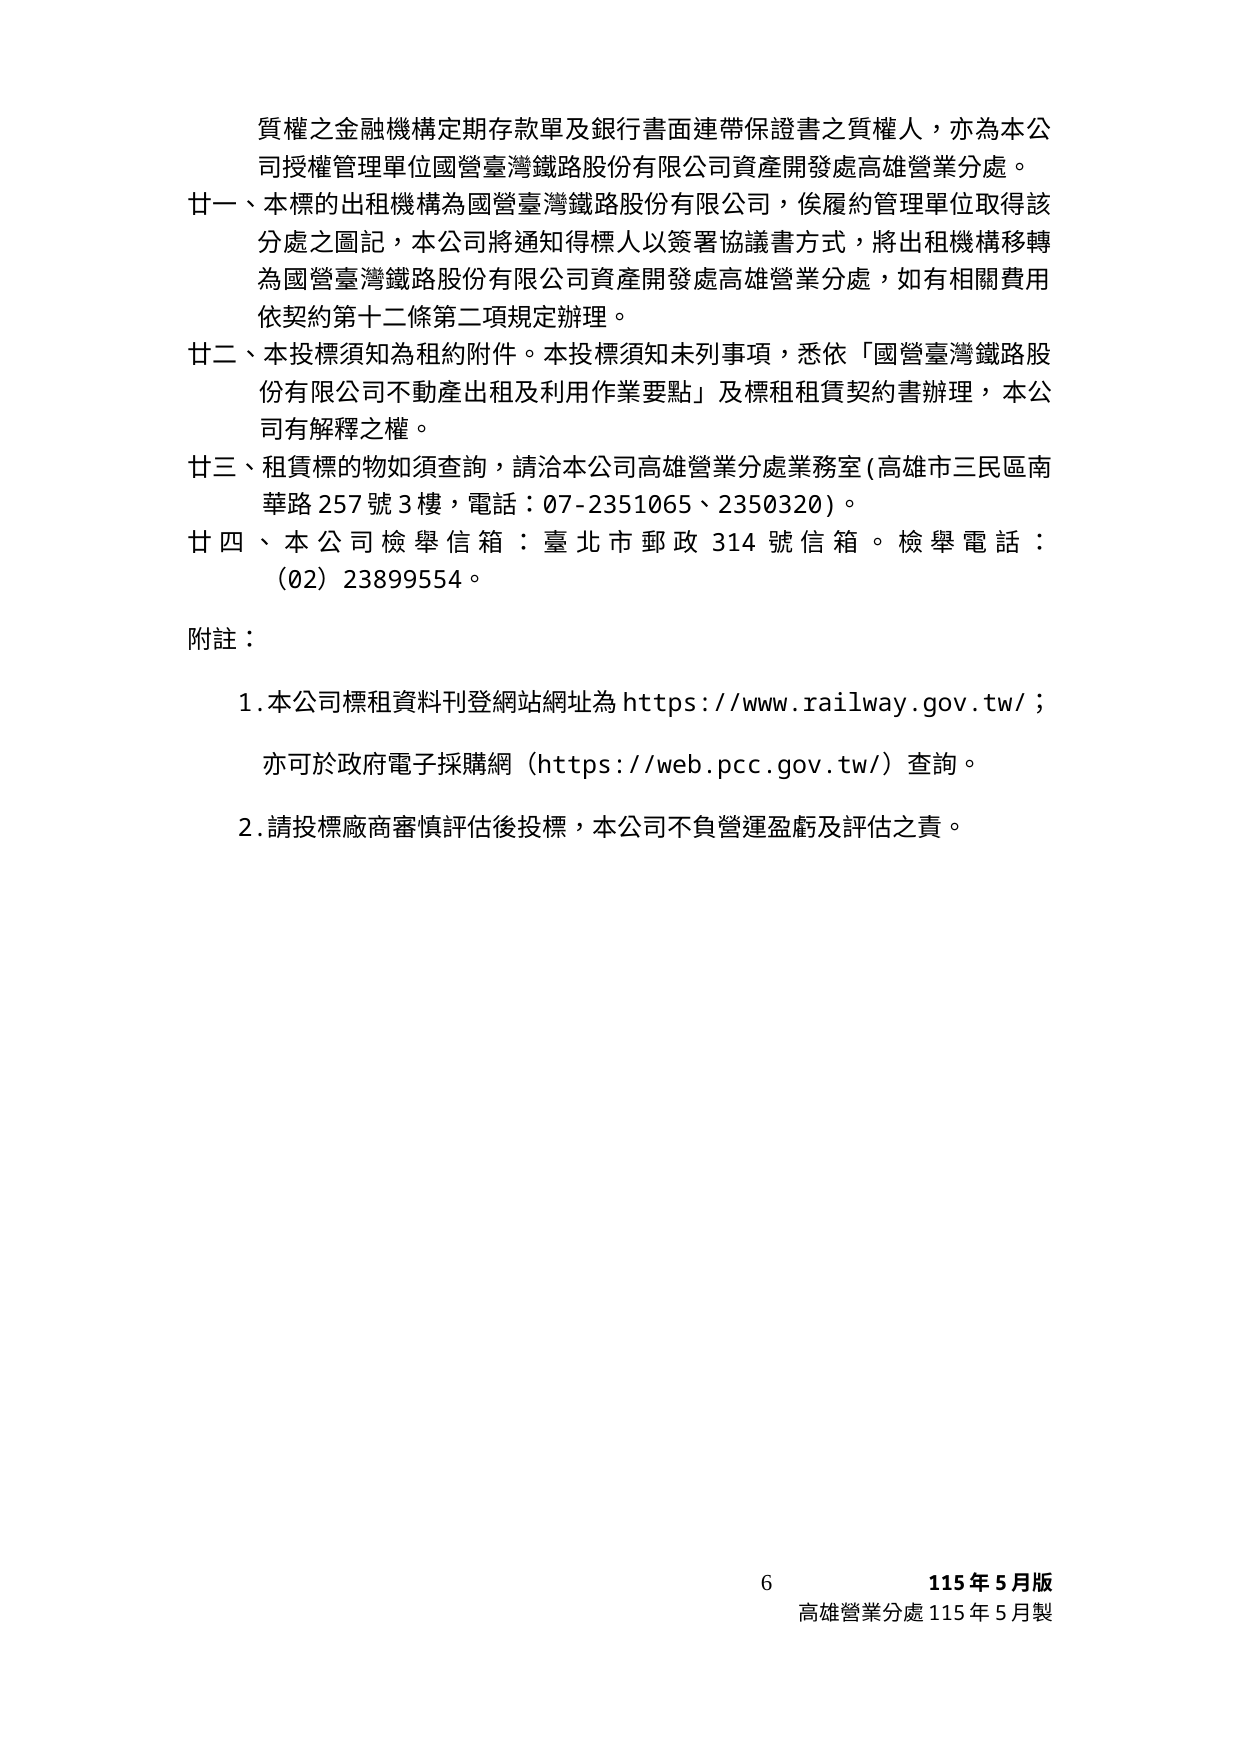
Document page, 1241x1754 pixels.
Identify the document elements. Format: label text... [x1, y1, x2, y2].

text 2.請投標廠商審慎評估後投標，本公司不負營運盈虧及評估之責。 [237, 783, 1053, 846]
text 1.本公司標租資料刊登網站網址為https://www.railway.gov.tw/；亦可於政府電子採購網（https://web.pcc.gov.tw/）查詢。 [237, 658, 1053, 783]
text 廿二、本投標須知為租約附件。本投標須知未列事項，悉依「國營臺灣鐵路股份有限公司不動產出租及利用作業要點」及標租租賃契約書辦理，本公司有解釋之權。 [187, 333, 1053, 446]
text 廿四、本公司檢舉信箱：臺北市郵政314號信箱。檢舉電話：（02）23899554。 [187, 521, 1053, 596]
text 附註： [187, 596, 1053, 658]
text 質權之金融機構定期存款單及銀行書面連帶保證書之質權人，亦為本公司授權管理單位國營臺灣鐵路股份有限公司資產開發處高雄營業分處。 [187, 108, 1053, 183]
text 廿一、本標的出租機構為國營臺灣鐵路股份有限公司，俟履約管理單位取得該分處之圖記，本公司將通知得標人以簽署協議書方式，將出租機構移轉為國營臺灣鐵路股份有限公司資產開發處高雄營業分處，如有相關費用依契約第十二條第二項規定辦理。 [187, 183, 1053, 333]
text 廿三、租賃標的物如須查詢，請洽本公司高雄營業分處業務室(高雄市三民區南華路257號3樓，電話：07-2351065、2350320)。 [187, 446, 1053, 521]
